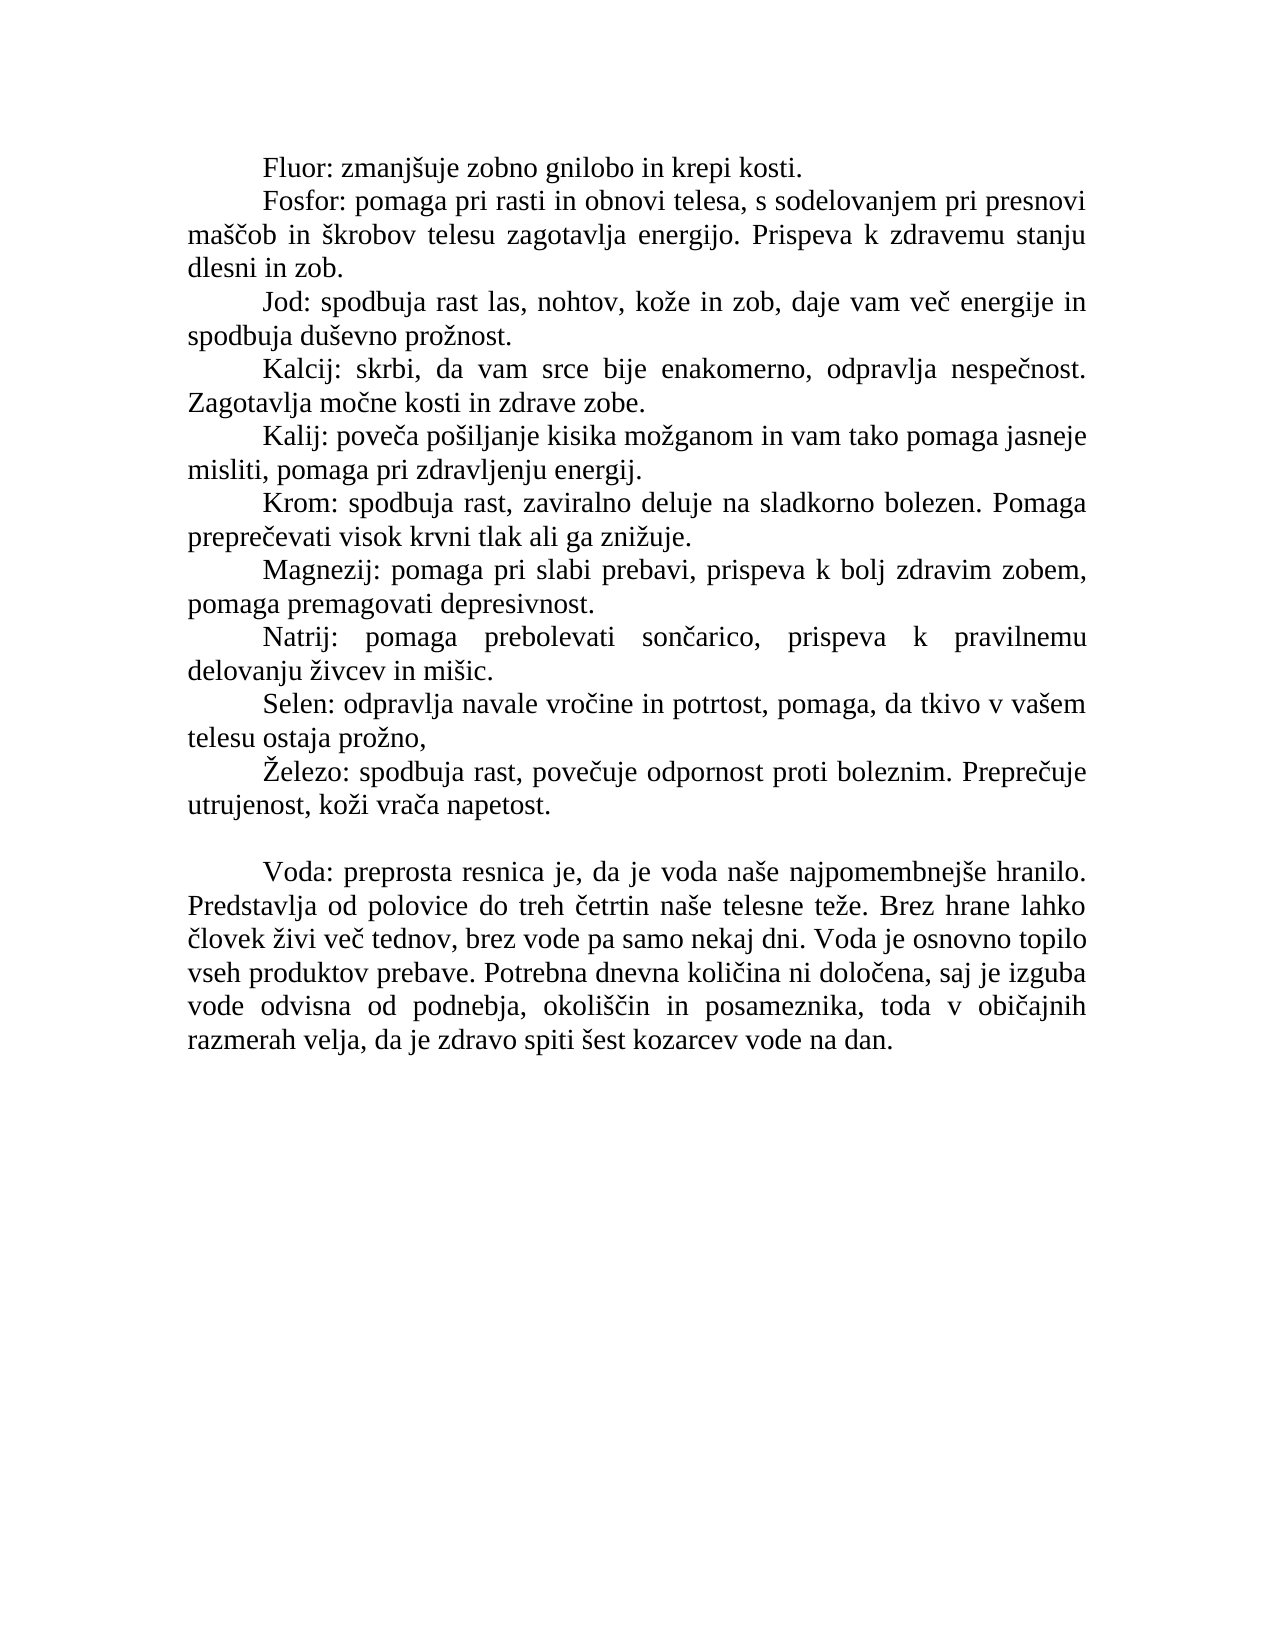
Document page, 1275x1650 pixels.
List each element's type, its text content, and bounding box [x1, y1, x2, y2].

text Magnezij: pomaga pri slabi prebavi, prispeva k bolj zdravim zobem, pomaga premagovati depresivnost. [187, 552, 1087, 619]
text Železo: spodbuja rast, povečuje odpornost proti boleznim. Preprečuje utrujenost, koži vrača napetost. [187, 754, 1087, 821]
text Jod: spodbuja rast las, nohtov, kože in zob, daje vam več energije in spodbuja duševno prožnost. [187, 284, 1087, 351]
text Fluor: zmanjšuje zobno gnilobo in krepi kosti. [187, 150, 1087, 183]
text Kalcij: skrbi, da vam srce bije enakomerno, odpravlja nespečnost. Zagotavlja močne kosti in zdrave zobe. [187, 351, 1087, 418]
text Krom: spodbuja rast, zaviralno deluje na sladkorno bolezen. Pomaga preprečevati visok krvni tlak ali ga znižuje. [187, 485, 1087, 552]
text Natrij: pomaga prebolevati sončarico, prispeva k pravilnemu delovanju živcev in mišic. [187, 619, 1087, 687]
text Selen: odpravlja navale vročine in potrtost, pomaga, da tkivo v vašem telesu ostaja prožno, [187, 687, 1087, 754]
text Fosfor: pomaga pri rasti in obnovi telesa, s sodelovanjem pri presnovi maščob in škrobov telesu zagotavlja energijo. Prispeva k zdravemu stanju dlesni in zob. [187, 183, 1087, 284]
text Voda: preprosta resnica je, da je voda naše najpomembnejše hranilo. Predstavlja od polovice do treh četrtin naše telesne teže. Brez hrane lahko človek živi več tednov, brez vode pa samo nekaj dni. Voda je osnovno topilo vseh produktov prebave. Potrebna dnevna količina ni določena, saj je izguba vode odvisna od podnebja, okoliščin in posameznika, toda v običajnih razmerah velja, da je zdravo spiti šest kozarcev vode na dan. [187, 854, 1087, 1056]
text Kalij: poveča pošiljanje kisika možganom in vam tako pomaga jasneje misliti, pomaga pri zdravljenju energij. [187, 418, 1087, 485]
